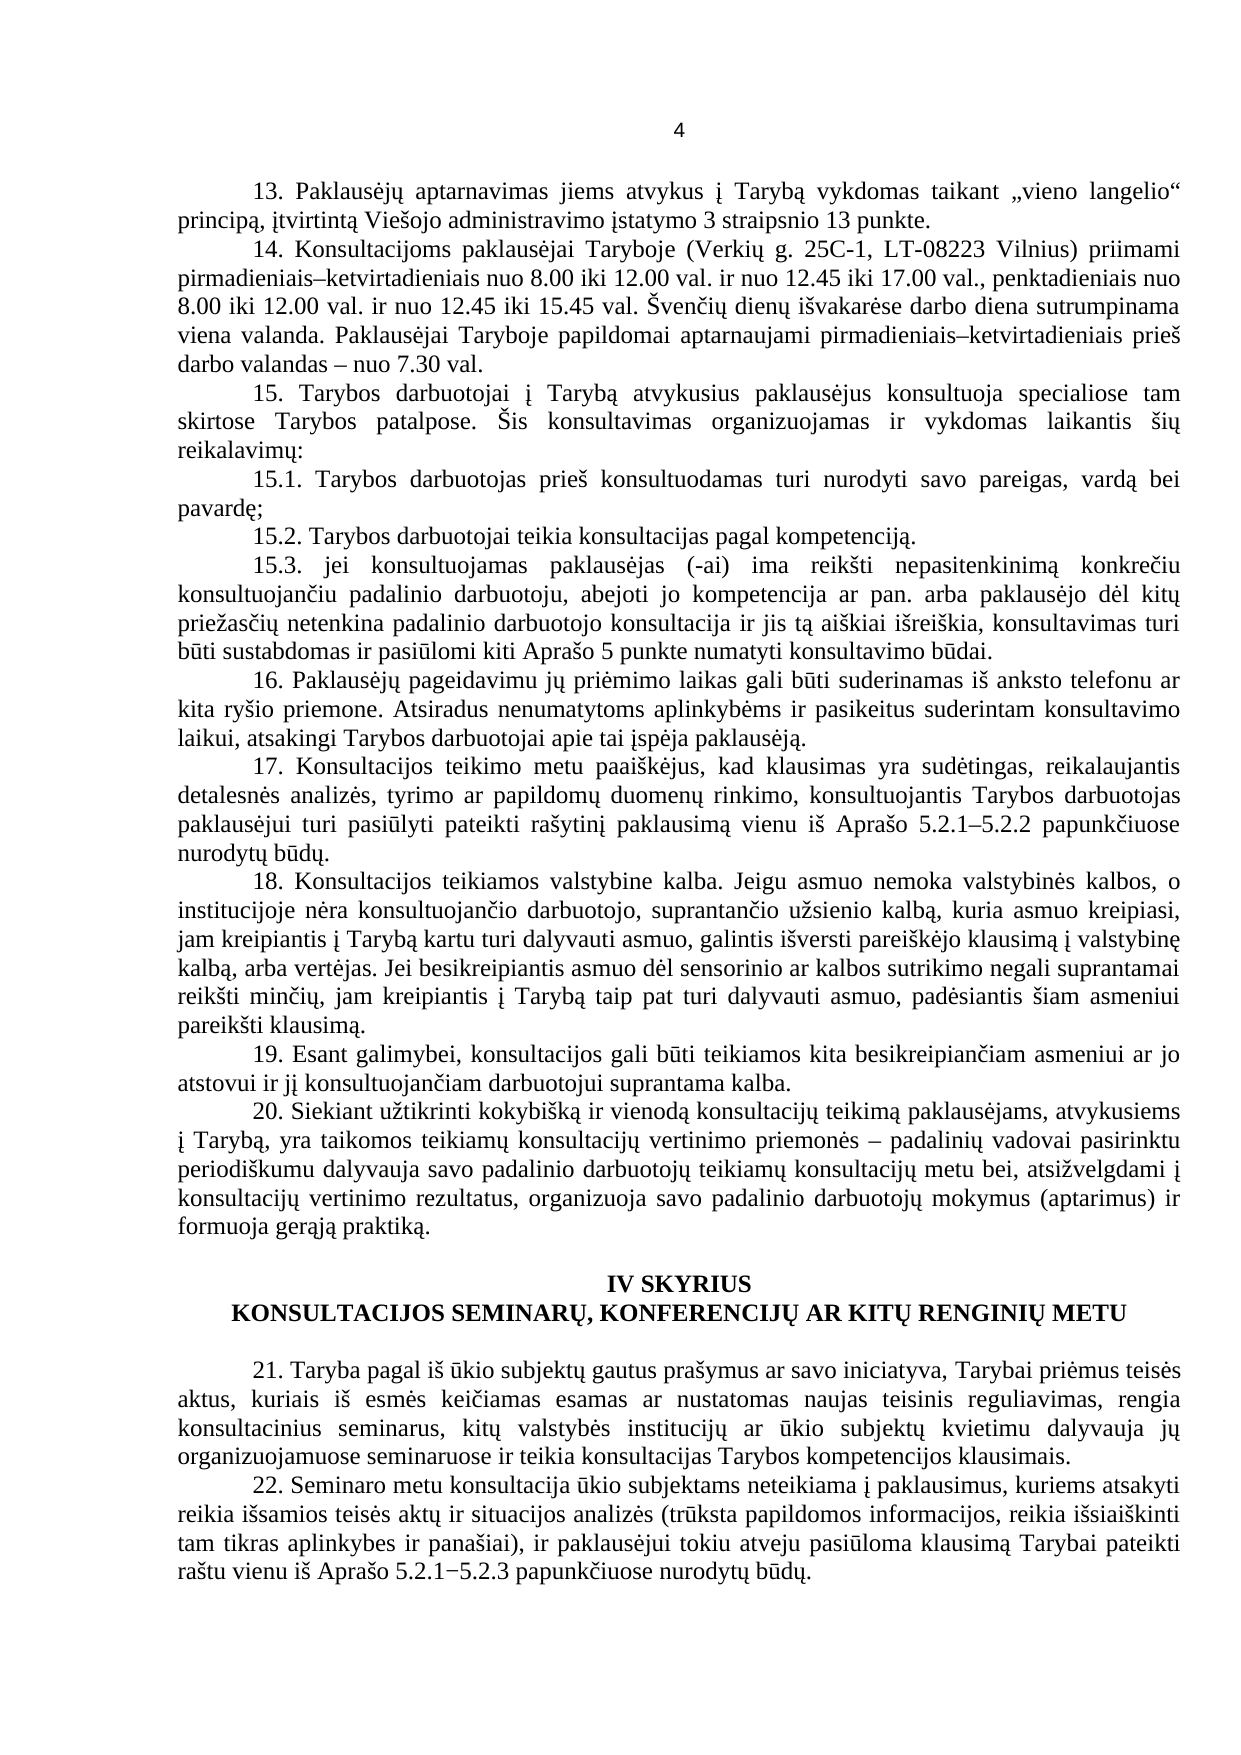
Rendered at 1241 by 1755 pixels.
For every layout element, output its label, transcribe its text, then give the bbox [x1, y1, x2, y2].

text 18. Konsultacijos teikiamos valstybine kalba. Jeigu asmuo nemoka valstybinės kalbos, o institucijoje nėra konsultuojančio darbuotojo, suprantančio užsienio kalbą, kuria asmuo kreipiasi, jam kreipiantis į Tarybą kartu turi dalyvauti asmuo, galintis išversti pareiškėjo klausimą į valstybinę kalbą, arba vertėjas. Jei besikreipiantis asmuo dėl sensorinio ar kalbos sutrikimo negali suprantamai reikšti minčių, jam kreipiantis į Tarybą taip pat turi dalyvauti asmuo, padėsiantis šiam asmeniui pareikšti klausimą. [177, 866, 1181, 1039]
text 17. Konsultacijos teikimo metu paaiškėjus, kad klausimas yra sudėtingas, reikalaujantis detalesnės analizės, tyrimo ar papildomų duomenų rinkimo, konsultuojantis Tarybos darbuotojas paklausėjui turi pasiūlyti pateikti rašytinį paklausimą vienu iš Aprašo 5.2.1‒5.2.2 papunkčiuose nurodytų būdų. [177, 751, 1181, 866]
text 15.1. Tarybos darbuotojas prieš konsultuodamas turi nurodyti savo pareigas, vardą bei pavardę; [177, 464, 1181, 521]
text KONSULTACIJOS SEMINARŲ, KONFERENCIJŲ AR KITŲ RENGINIŲ METU [177, 1298, 1181, 1326]
text 15.2. Tarybos darbuotojai teikia konsultacijas pagal kompetenciją. [177, 521, 1181, 550]
text 14. Konsultacijoms paklausėjai Taryboje (Verkių g. 25C-1, LT-08223 Vilnius) priimami pirmadieniais–ketvirtadieniais nuo 8.00 iki 12.00 val. ir nuo 12.45 iki 17.00 val., penktadieniais nuo 8.00 iki 12.00 val. ir nuo 12.45 iki 15.45 val. Švenčių dienų išvakarėse darbo diena sutrumpinama viena valanda. Paklausėjai Taryboje papildomai aptarnaujami pirmadieniais–ketvirtadieniais prieš darbo valandas – nuo 7.30 val. [177, 234, 1181, 378]
text 15. Tarybos darbuotojai į Tarybą atvykusius paklausėjus konsultuoja specialiose tam skirtose Tarybos patalpose. Šis konsultavimas organizuojamas ir vykdomas laikantis šių reikalavimų: [177, 378, 1181, 464]
text 15.3. jei konsultuojamas paklausėjas (-ai) ima reikšti nepasitenkinimą konkrečiu konsultuojančiu padalinio darbuotoju, abejoti jo kompetencija ar pan. arba paklausėjo dėl kitų priežasčių netenkina padalinio darbuotojo konsultacija ir jis tą aiškiai išreiškia, konsultavimas turi būti sustabdomas ir pasiūlomi kiti Aprašo 5 punkte numatyti konsultavimo būdai. [177, 550, 1181, 665]
text 19. Esant galimybei, konsultacijos gali būti teikiamos kita besikreipiančiam asmeniui ar jo atstovui ir jį konsultuojančiam darbuotojui suprantama kalba. [177, 1039, 1181, 1096]
text IV SKYRIUS [177, 1269, 1181, 1298]
text 22. Seminaro metu konsultacija ūkio subjektams neteikiama į paklausimus, kuriems atsakyti reikia išsamios teisės aktų ir situacijos analizės (trūksta papildomos informacijos, reikia išsiaiškinti tam tikras aplinkybes ir panašiai), ir paklausėjui tokiu atveju pasiūloma klausimą Tarybai pateikti raštu vienu iš Aprašo 5.2.1−5.2.3 papunkčiuose nurodytų būdų. [177, 1470, 1181, 1585]
text 13. Paklausėjų aptarnavimas jiems atvykus į Tarybą vykdomas taikant „vieno langelio“ principą, įtvirtintą Viešojo administravimo įstatymo 3 straipsnio 13 punkte. [177, 176, 1181, 234]
text 16. Paklausėjų pageidavimu jų priėmimo laikas gali būti suderinamas iš anksto telefonu ar kita ryšio priemone. Atsiradus nenumatytoms aplinkybėms ir pasikeitus suderintam konsultavimo laikui, atsakingi Tarybos darbuotojai apie tai įspėja paklausėją. [177, 665, 1181, 751]
text 21. Taryba pagal iš ūkio subjektų gautus prašymus ar savo iniciatyva, Tarybai priėmus teisės aktus, kuriais iš esmės keičiamas esamas ar nustatomas naujas teisinis reguliavimas, rengia konsultacinius seminarus, kitų valstybės institucijų ar ūkio subjektų kvietimu dalyvauja jų organizuojamuose seminaruose ir teikia konsultacijas Tarybos kompetencijos klausimais. [177, 1355, 1181, 1470]
text 20. Siekiant užtikrinti kokybišką ir vienodą konsultacijų teikimą paklausėjams, atvykusiems į Tarybą, yra taikomos teikiamų konsultacijų vertinimo priemonės – padalinių vadovai pasirinktu periodiškumu dalyvauja savo padalinio darbuotojų teikiamų konsultacijų metu bei, atsižvelgdami į konsultacijų vertinimo rezultatus, organizuoja savo padalinio darbuotojų mokymus (aptarimus) ir formuoja gerąją praktiką. [177, 1096, 1181, 1240]
